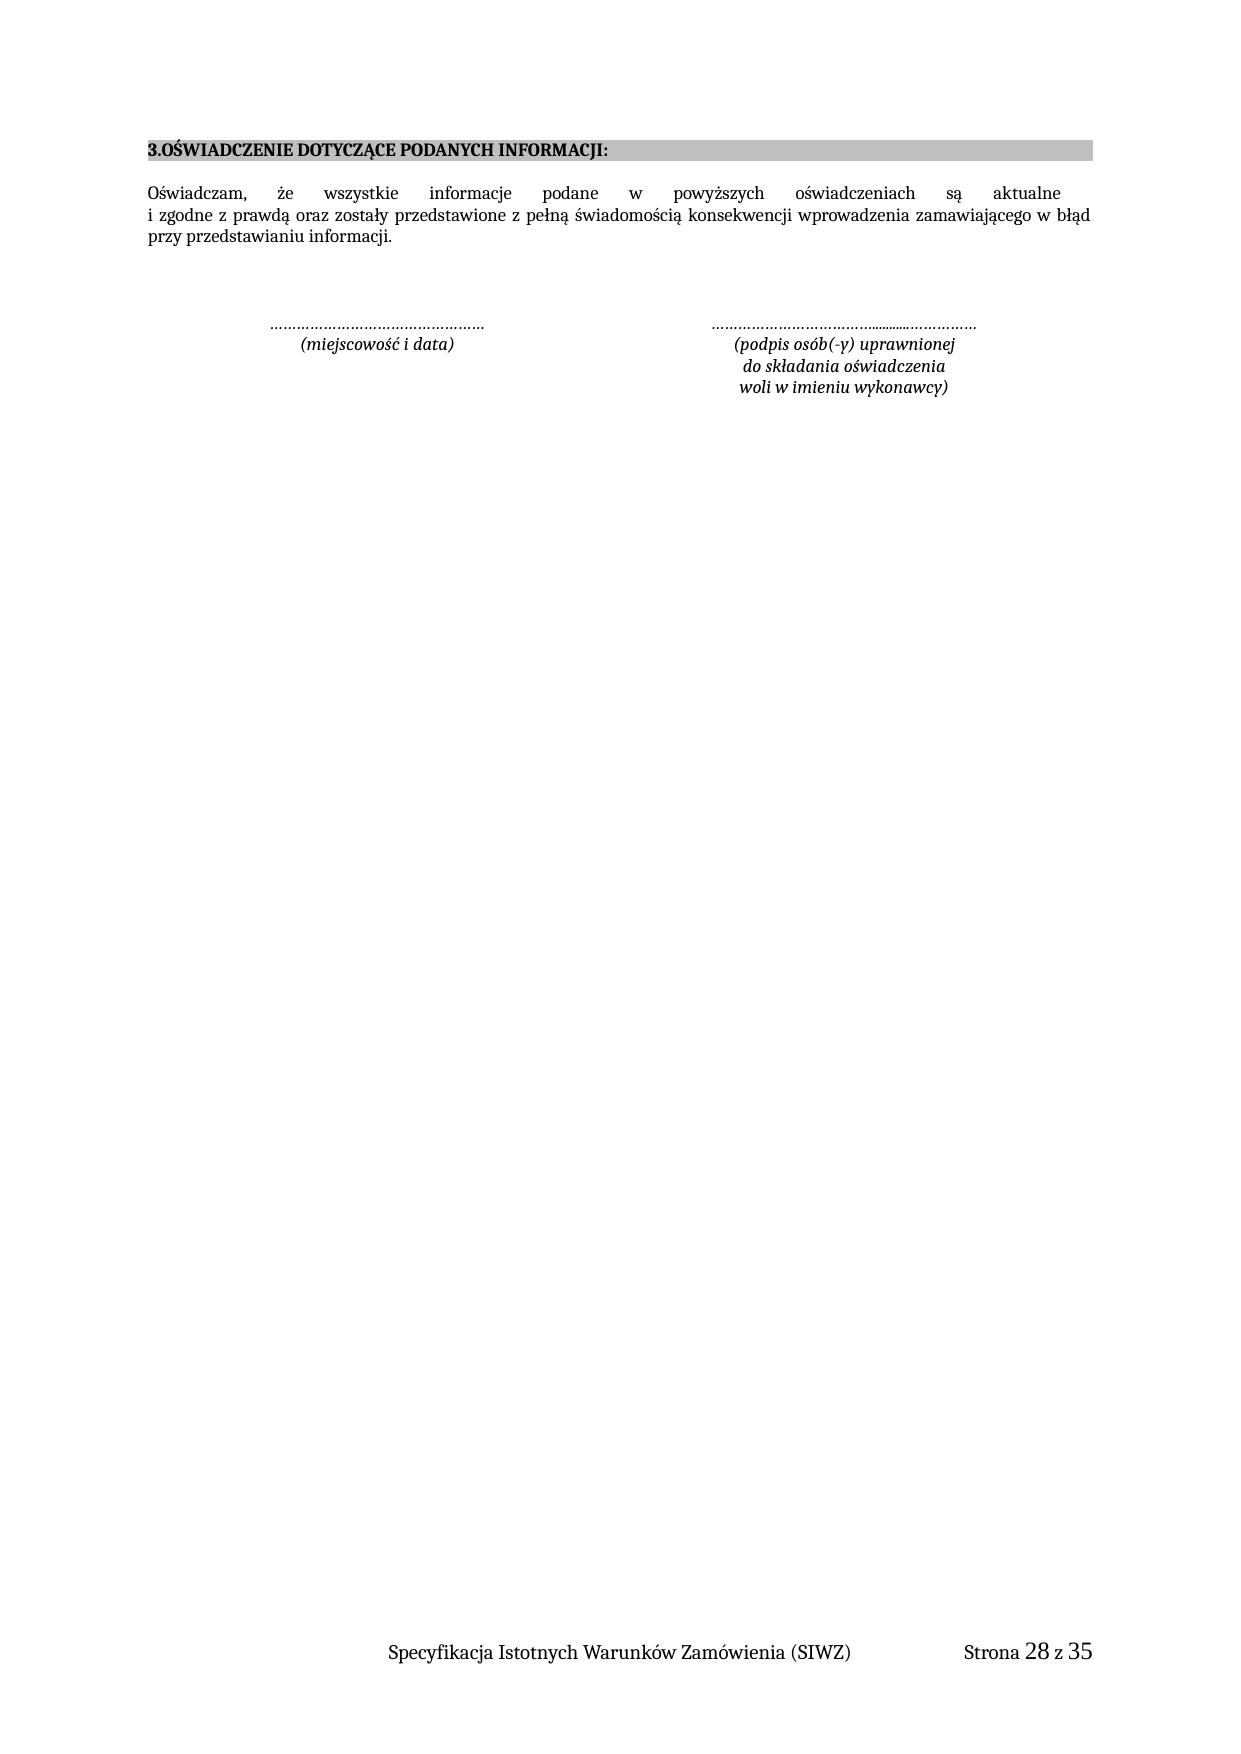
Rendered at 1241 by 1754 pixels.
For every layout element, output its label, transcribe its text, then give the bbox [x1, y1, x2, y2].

table_header ………………………………………… (miejscowość i data) [148, 312, 609, 398]
text 3.OŚWIADCZENIE DOTYCZĄCE PODANYCH INFORMACJI: [148, 140, 1093, 161]
text Oświadczam, że wszystkie informacje podane w powyższych oświadczeniach są aktualne i zgodne z prawdą oraz zostały przedstawione z pełną świadomością konsekwencji wprowadzenia zamawiającego w błąd przy przedstawianiu informacji. [148, 183, 1093, 247]
table_header ………………………………...........…………… (podpis osób(-y) uprawnionej do składania oświadczenia woli w imieniu wykonawcy) [609, 312, 1081, 398]
